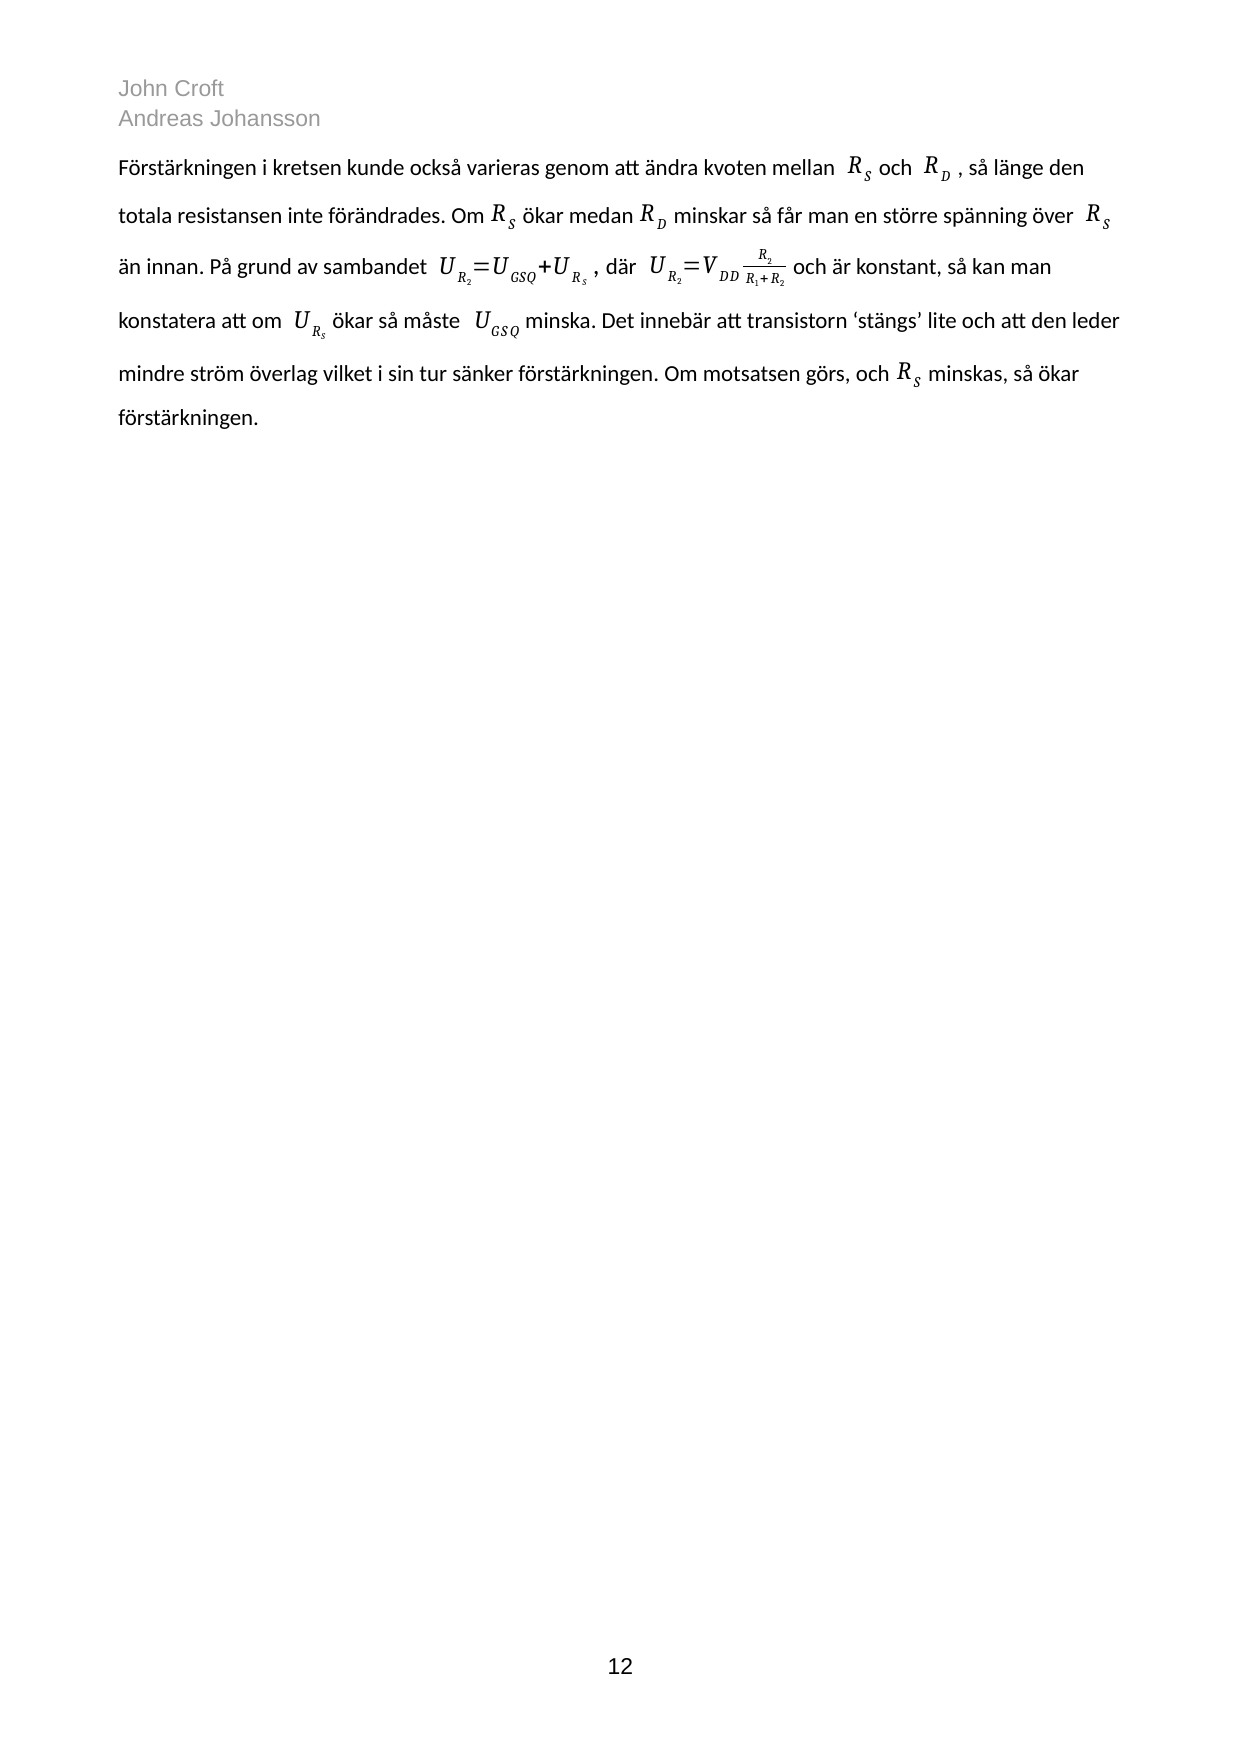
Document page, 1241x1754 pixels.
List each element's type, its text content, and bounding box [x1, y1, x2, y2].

text Förstärkningen i kretsen kunde också varieras genom att ändra kvoten mellan och , så länge den totala resistansen inte förändrades. Omökar medanminskar så får man en större spänning över än innan. På grund av sambandet , där och är konstant, så kan man konstatera att om ökar så måste minska. Det innebär att transistorn ‘stängs’ lite och att den leder mindre ström överlag vilket i sin tur sänker förstärkningen. Om motsatsen görs, ochminskas, så ökar förstärkningen. [118, 150, 1122, 432]
